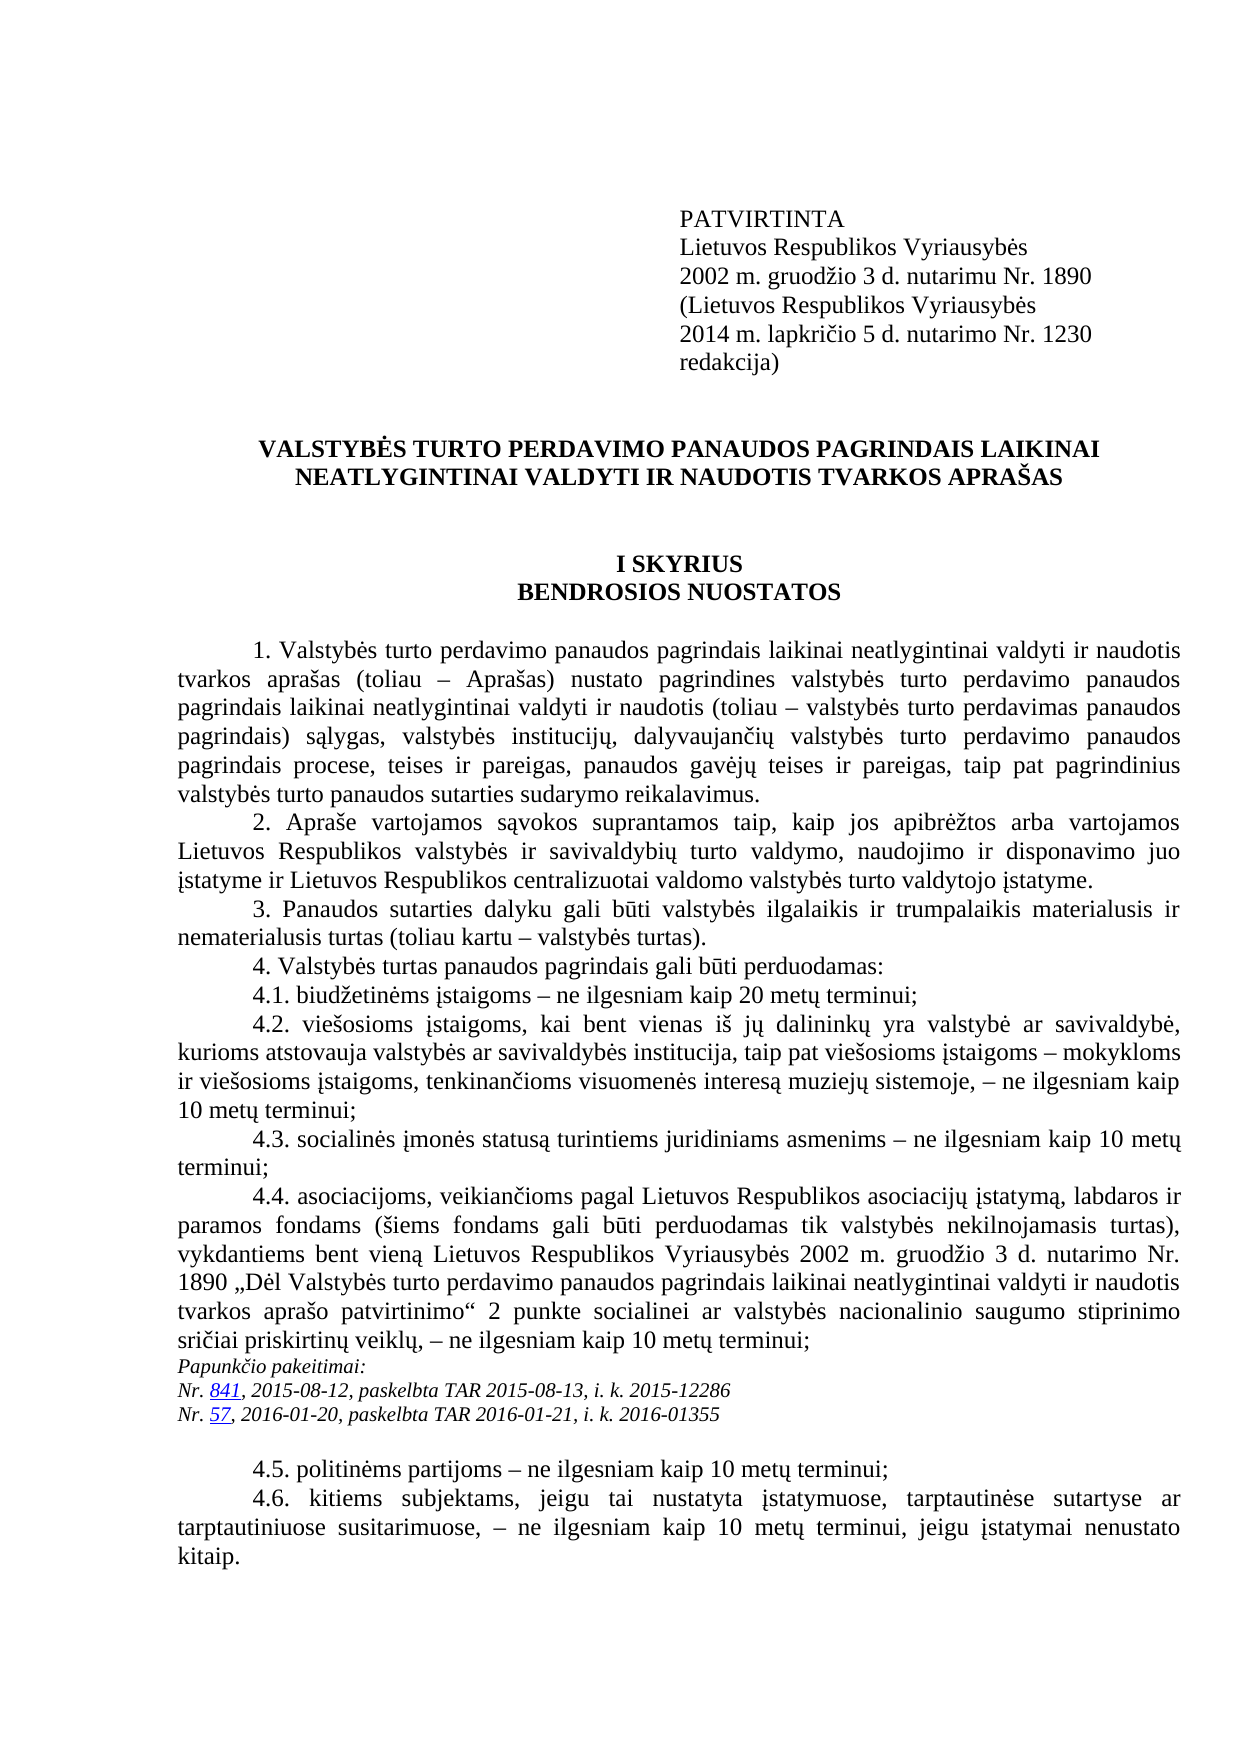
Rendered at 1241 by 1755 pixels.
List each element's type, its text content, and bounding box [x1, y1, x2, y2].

text 4.6. kitiems subjektams, jeigu tai nustatyta įstatymuose, tarptautinėse sutartyse ar tarptautiniuose susitarimuose, – ne ilgesniam kaip 10 metų terminui, jeigu įstatymai nenustato kitaip. [177, 1483, 1181, 1569]
text I SKYRIUS [177, 549, 1181, 577]
text 2. Apraše vartojamos sąvokos suprantamos taip, kaip jos apibrėžtos arba vartojamos Lietuvos Respublikos valstybės ir savivaldybių turto valdymo, naudojimo ir disponavimo juo įstatyme ir Lietuvos Respublikos centralizuotai valdomo valstybės turto valdytojo įstatyme. [177, 807, 1181, 894]
text valstybės turto perdavimo panaudos pagrindais laikinai neatlygintinai valdyti ir naudotis tvarkOS APRAŠaS [177, 434, 1181, 491]
text 4.2. viešosioms įstaigoms, kai bent vienas iš jų dalininkų yra valstybė ar savivaldybė, kurioms atstovauja valstybės ar savivaldybės institucija, taip pat viešosioms įstaigoms – mokykloms ir viešosioms įstaigoms, tenkinančioms visuomenės interesą muziejų sistemoje, – ne ilgesniam kaip 10 metų terminui; [177, 1009, 1181, 1124]
text Nr. 841, 2015-08-12, paskelbta TAR 2015-08-13, i. k. 2015-12286 [177, 1378, 1181, 1402]
text Nr. 57, 2016-01-20, paskelbta TAR 2016-01-21, i. k. 2016-01355 [177, 1402, 1181, 1426]
text BENDROSIOS NUOSTATOS [177, 577, 1181, 606]
text 4.1. biudžetinėms įstaigoms – ne ilgesniam kaip 20 metų terminui; [177, 980, 1181, 1009]
text 4.4. asociacijoms, veikiančioms pagal Lietuvos Respublikos asociacijų įstatymą, labdaros ir paramos fondams (šiems fondams gali būti perduodamas tik valstybės nekilnojamasis turtas), vykdantiems bent vieną Lietuvos Respublikos Vyriausybės 2002 m. gruodžio 3 d. nutarimo Nr. 1890 „Dėl Valstybės turto perdavimo panaudos pagrindais laikinai neatlygintinai valdyti ir naudotis tvarkos aprašo patvirtinimo“ 2 punkte socialinei ar valstybės nacionalinio saugumo stiprinimo sričiai priskirtinų veiklų, – ne ilgesniam kaip 10 metų terminui; [177, 1181, 1181, 1354]
text PATVIRTINTA Lietuvos Respublikos Vyriausybės 2002 m. gruodžio 3 d. nutarimu Nr. 1890 (Lietuvos Respublikos Vyriausybės 2014 m. lapkričio 5 d. nutarimo Nr. 1230 redakcija) [679, 204, 1181, 376]
text 4.5. politinėms partijoms – ne ilgesniam kaip 10 metų terminui; [177, 1454, 1181, 1483]
text 4.3. socialinės įmonės statusą turintiems juridiniams asmenims – ne ilgesniam kaip 10 metų terminui; [177, 1124, 1181, 1181]
text 1. Valstybės turto perdavimo panaudos pagrindais laikinai neatlygintinai valdyti ir naudotis tvarkos aprašas (toliau – Aprašas) nustato pagrindines valstybės turto perdavimo panaudos pagrindais laikinai neatlygintinai valdyti ir naudotis (toliau – valstybės turto perdavimas panaudos pagrindais) sąlygas, valstybės institucijų, dalyvaujančių valstybės turto perdavimo panaudos pagrindais procese, teises ir pareigas, panaudos gavėjų teises ir pareigas, taip pat pagrindinius valstybės turto panaudos sutarties sudarymo reikalavimus. [177, 635, 1181, 807]
text 4. Valstybės turtas panaudos pagrindais gali būti perduodamas: [177, 951, 1181, 980]
text 3. Panaudos sutarties dalyku gali būti valstybės ilgalaikis ir trumpalaikis materialusis ir nematerialusis turtas (toliau kartu – valstybės turtas). [177, 894, 1181, 951]
text Papunkčio pakeitimai: [177, 1354, 1181, 1378]
